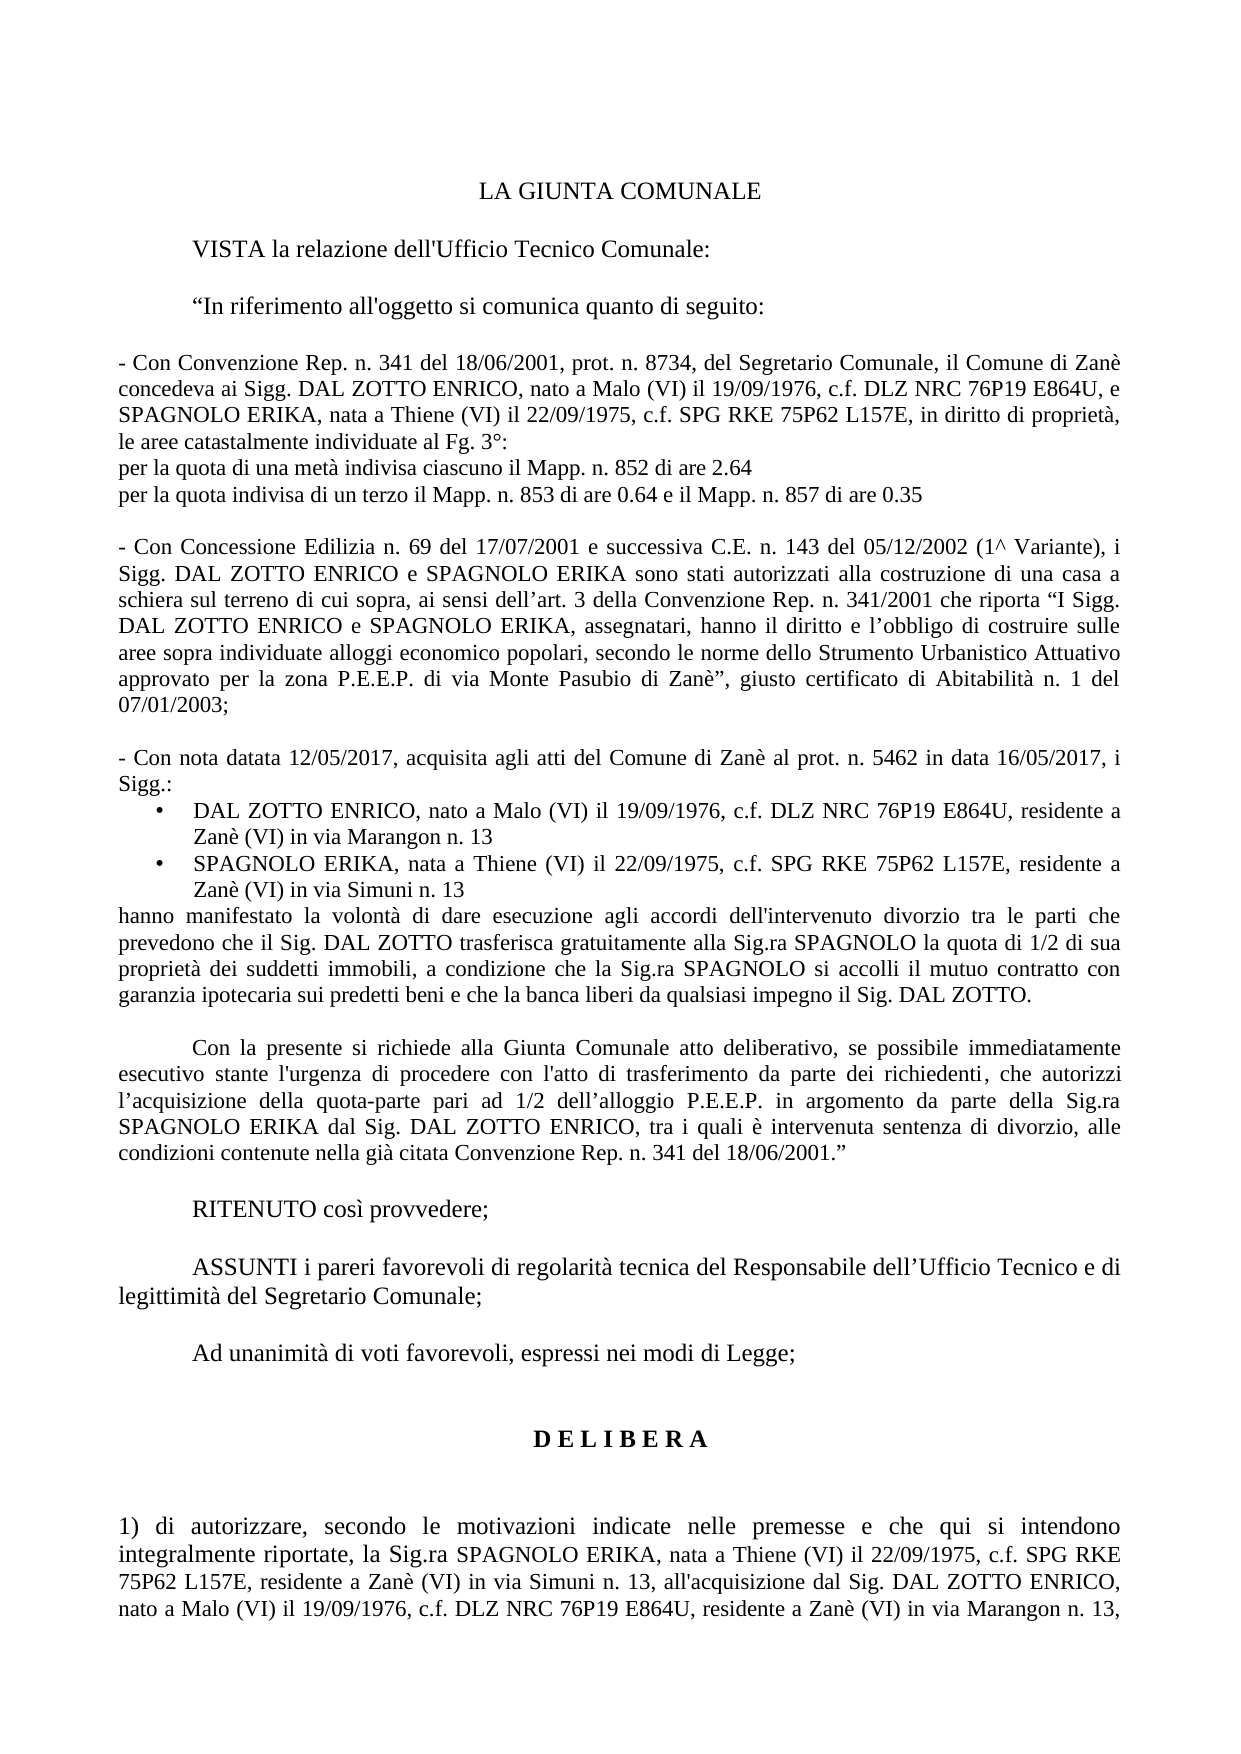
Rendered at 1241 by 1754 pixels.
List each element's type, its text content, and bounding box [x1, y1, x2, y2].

text - Con nota datata 12/05/2017, acquisita agli atti del Comune di Zanè al prot. n. 5462 in data 16/05/2017, i Sigg.: [118, 744, 1122, 797]
text Con la presente si richiede alla Giunta Comunale atto deliberativo, se possibile immediatamente esecutivo stante l'urgenza di procedere con l'atto di trasferimento da parte dei richiedenti, che autorizzi l’acquisizione della quota-parte pari ad 1/2 dell’alloggio P.E.E.P. in argomento da parte della Sig.ra SPAGNOLO ERIKA dal Sig. DAL ZOTTO ENRICO, tra i quali è intervenuta sentenza di divorzio, alle condizioni contenute nella già citata Convenzione Rep. n. 341 del 18/06/2001.” [118, 1034, 1122, 1166]
text per la quota indivisa di un terzo il Mapp. n. 853 di are 0.64 e il Mapp. n. 857 di are 0.35 [118, 481, 1122, 507]
text Ad unanimità di voti favorevoli, espressi nei modi di Legge; [118, 1338, 1122, 1367]
text per la quota di una metà indivisa ciascuno il Mapp. n. 852 di are 2.64 [118, 454, 1122, 481]
text 1) di autorizzare, secondo le motivazioni indicate nelle premesse e che qui si intendono integralmente riportate, la Sig.ra SPAGNOLO ERIKA, nata a Thiene (VI) il 22/09/1975, c.f. SPG RKE 75P62 L157E, residente a Zanè (VI) in via Simuni n. 13, all'acquisizione dal Sig. DAL ZOTTO ENRICO, nato a Malo (VI) il 19/09/1976, c.f. DLZ NRC 76P19 E864U, residente a Zanè (VI) in via Marangon n. 13, [118, 1511, 1122, 1621]
text “In riferimento all'oggetto si comunica quanto di seguito: [118, 291, 1122, 320]
text ASSUNTI i pareri favorevoli di regolarità tecnica del Responsabile dell’Ufficio Tecnico e di legittimità del Segretario Comunale; [118, 1252, 1122, 1309]
list SPAGNOLO ERIKA, nata a Thiene (VI) il 22/09/1975, c.f. SPG RKE 75P62 L157E, residente a Zanè (VI) in via Simuni n. 13 [156, 849, 1122, 902]
text RITENUTO così provvedere; [118, 1194, 1122, 1223]
text D E L I B E R A [118, 1424, 1122, 1453]
list DAL ZOTTO ENRICO, nato a Malo (VI) il 19/09/1976, c.f. DLZ NRC 76P19 E864U, residente a Zanè (VI) in via Marangon n. 13 [156, 797, 1122, 849]
text - Con Concessione Edilizia n. 69 del 17/07/2001 e successiva C.E. n. 143 del 05/12/2002 (1^ Variante), i Sigg. DAL ZOTTO ENRICO e SPAGNOLO ERIKA sono stati autorizzati alla costruzione di una casa a schiera sul terreno di cui sopra, ai sensi dell’art. 3 della Convenzione Rep. n. 341/2001 che riporta “I Sigg. DAL ZOTTO ENRICO e SPAGNOLO ERIKA, assegnatari, hanno il diritto e l’obbligo di costruire sulle aree sopra individuate alloggi economico popolari, secondo le norme dello Strumento Urbanistico Attuativo approvato per la zona P.E.E.P. di via Monte Pasubio di Zanè”, giusto certificato di Abitabilità n. 1 del 07/01/2003; [118, 533, 1122, 718]
title LA GIUNTA COMUNALE [118, 176, 1122, 205]
text hanno manifestato la volontà di dare esecuzione agli accordi dell'intervenuto divorzio tra le parti che prevedono che il Sig. DAL ZOTTO trasferisca gratuitamente alla Sig.ra SPAGNOLO la quota di 1/2 di sua proprietà dei suddetti immobili, a condizione che la Sig.ra SPAGNOLO si accolli il mutuo contratto con garanzia ipotecaria sui predetti beni e che la banca liberi da qualsiasi impegno il Sig. DAL ZOTTO. [118, 902, 1122, 1008]
text - Con Convenzione Rep. n. 341 del 18/06/2001, prot. n. 8734, del Segretario Comunale, il Comune di Zanè concedeva ai Sigg. DAL ZOTTO ENRICO, nato a Malo (VI) il 19/09/1976, c.f. DLZ NRC 76P19 E864U, e SPAGNOLO ERIKA, nata a Thiene (VI) il 22/09/1975, c.f. SPG RKE 75P62 L157E, in diritto di proprietà, le aree catastalmente individuate al Fg. 3°: [118, 349, 1122, 454]
text VISTA la relazione dell'Ufficio Tecnico Comunale: [118, 234, 1122, 263]
